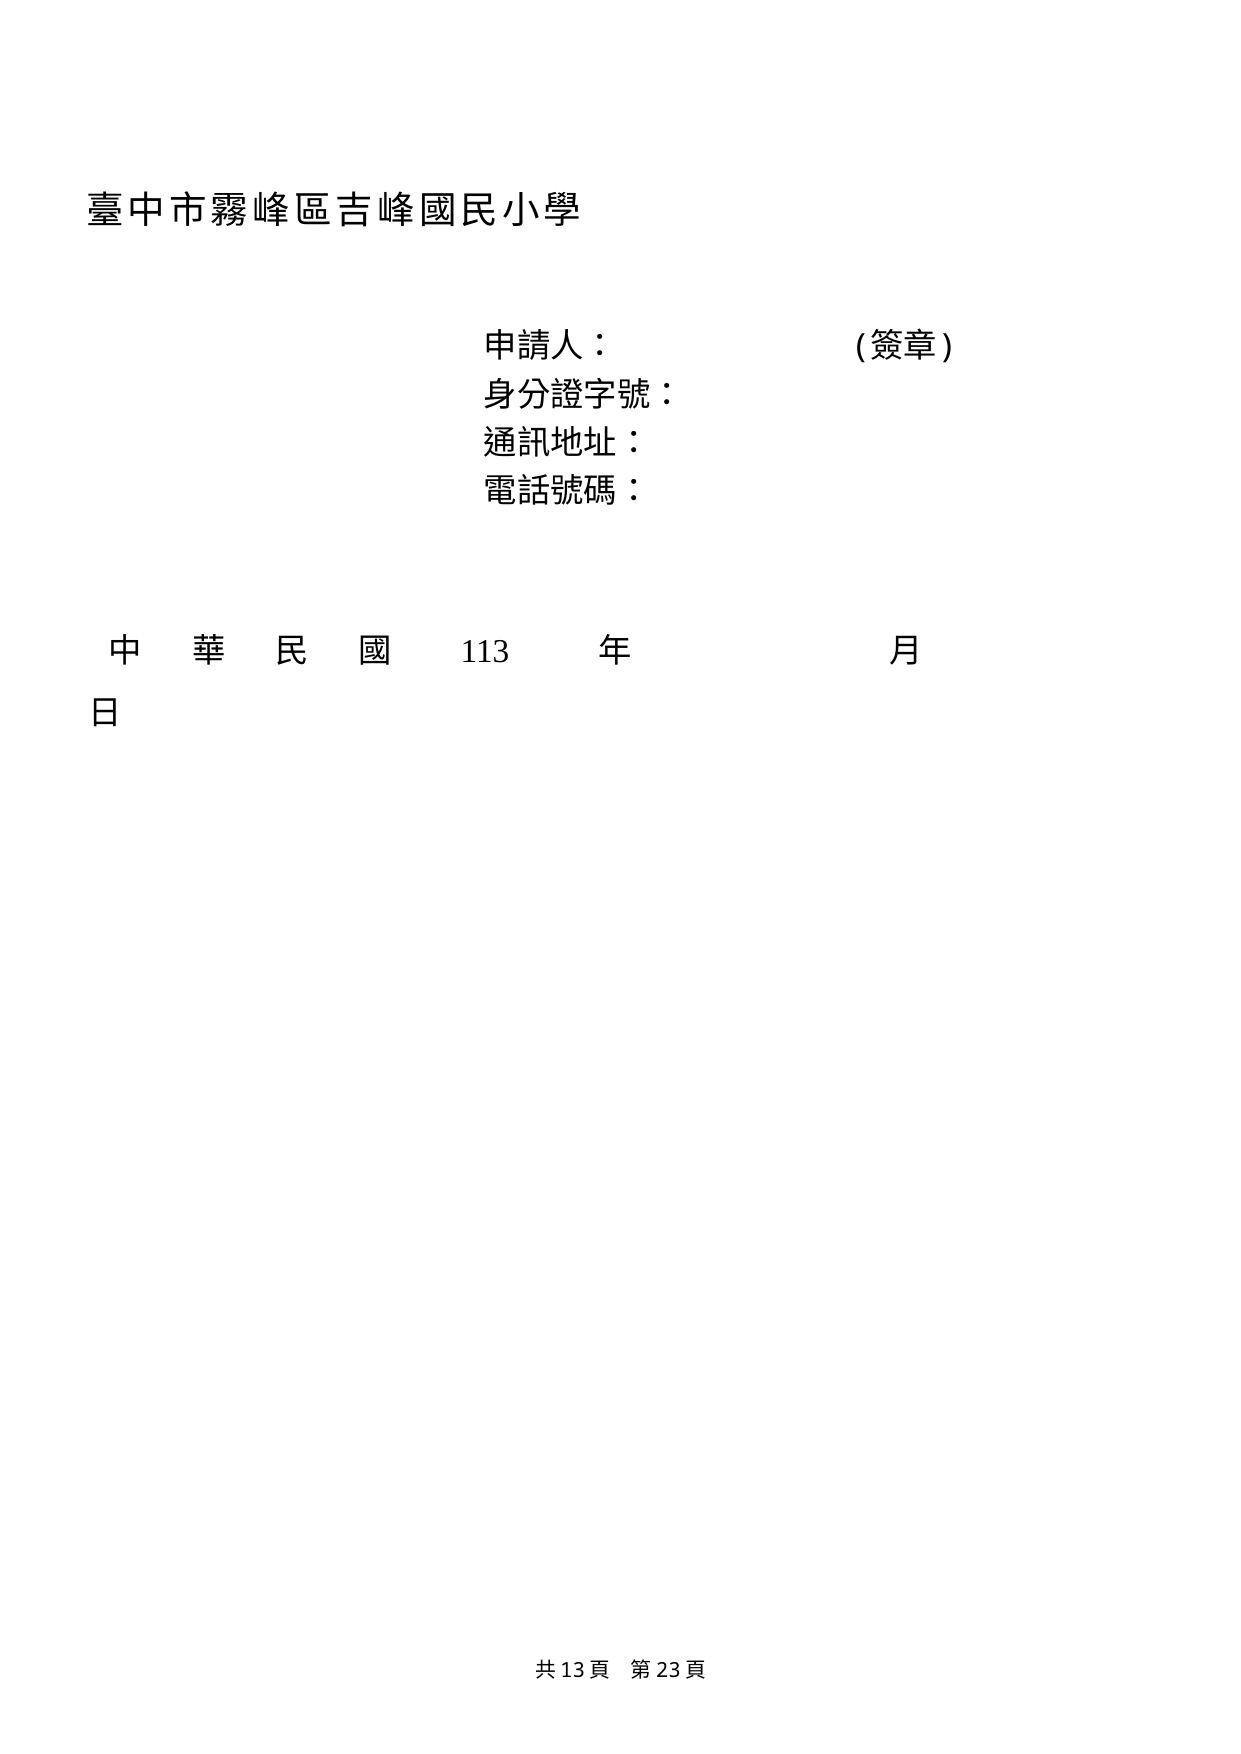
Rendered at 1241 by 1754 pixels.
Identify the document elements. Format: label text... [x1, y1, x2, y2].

text 申請人： (簽章) [84, 319, 1157, 368]
text 通訊地址： [84, 416, 1157, 464]
text 身分證字號： [84, 368, 1157, 416]
text 中 華 民 國 113 年 月 日 [84, 606, 1157, 731]
text 電話號碼： [84, 464, 1157, 512]
text 臺中市霧峰區吉峰國民小學 [84, 166, 1157, 228]
